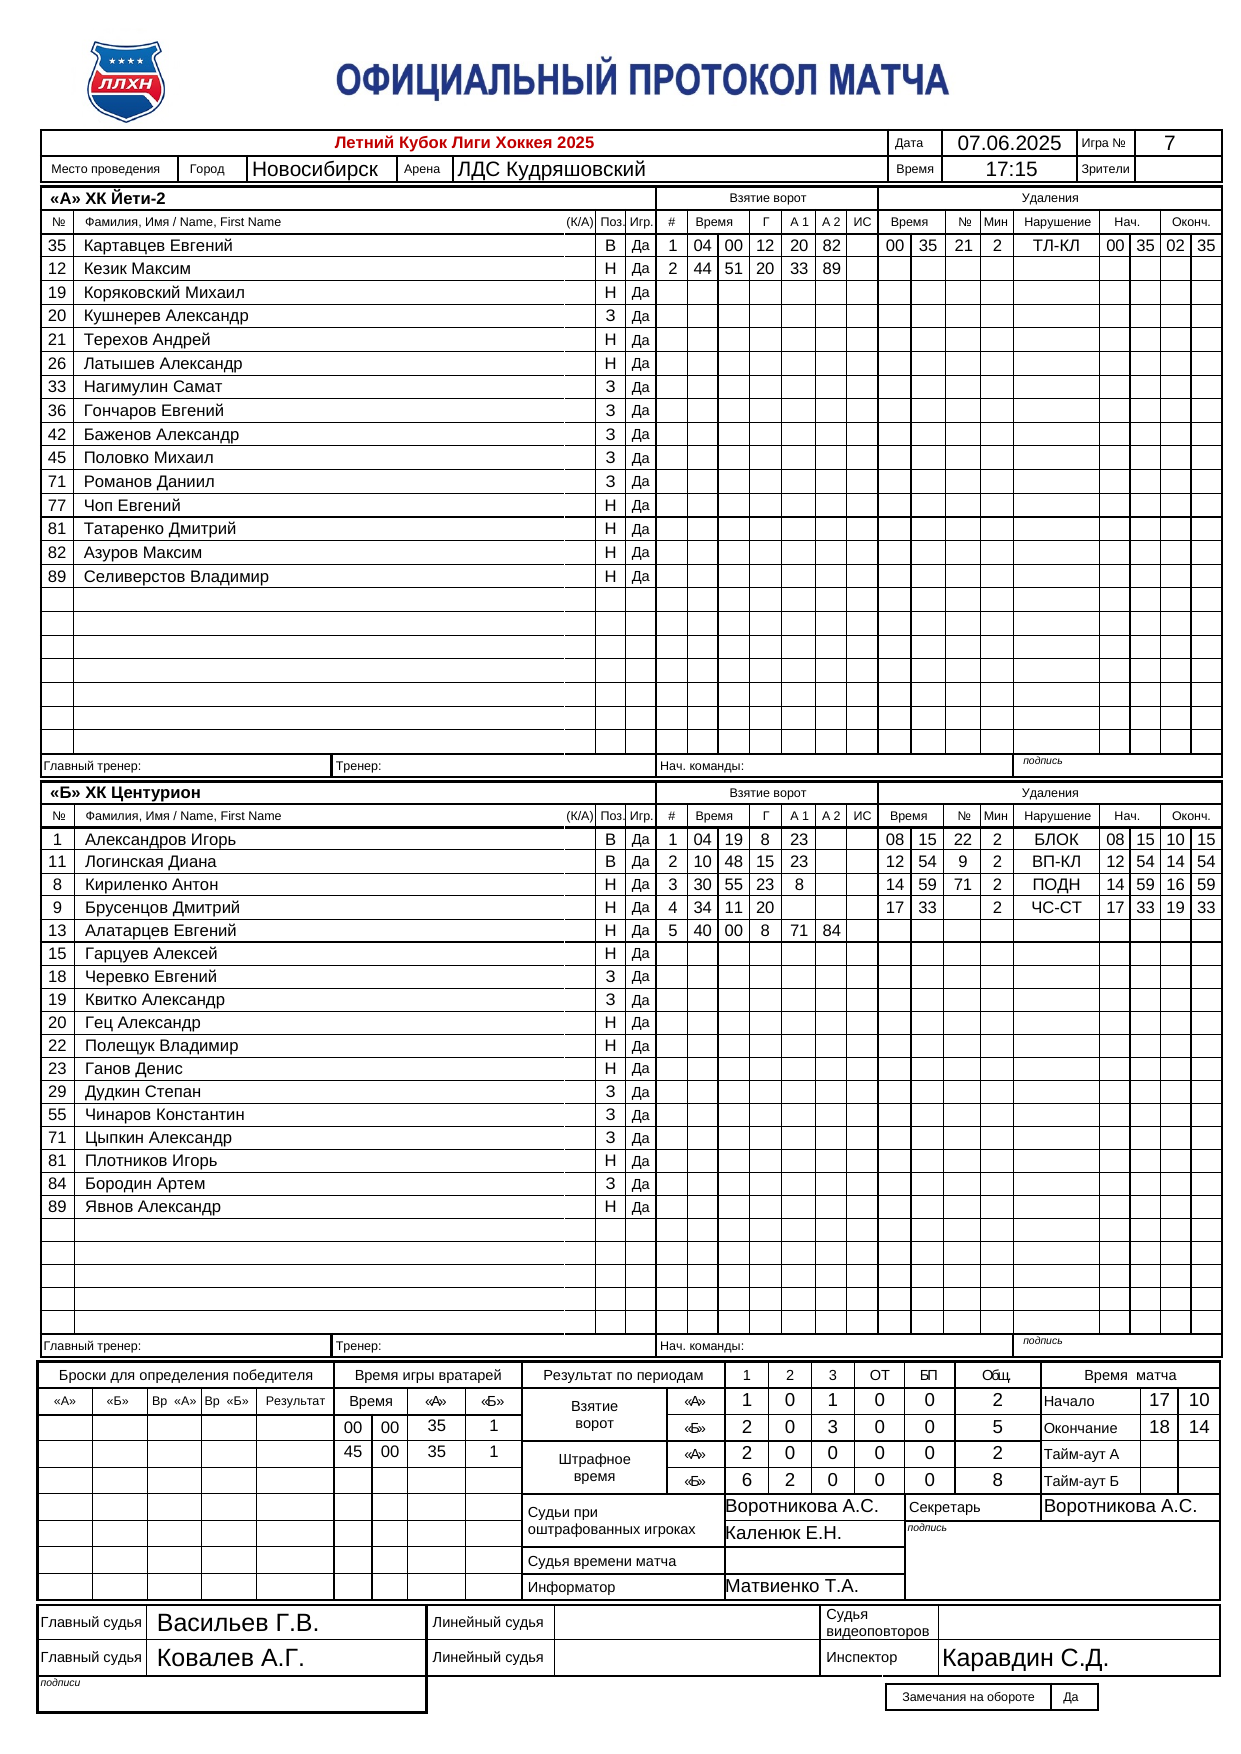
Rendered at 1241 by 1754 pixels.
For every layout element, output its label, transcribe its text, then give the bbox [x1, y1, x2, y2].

table_cell [1131, 1035, 1160, 1057]
table_cell 17 [879, 896, 910, 918]
table_cell Логинская Диана [75, 850, 564, 872]
table_cell [981, 518, 1013, 540]
table_cell [555, 1640, 819, 1675]
table_cell [75, 1242, 564, 1264]
table_cell Александров Игорь [75, 829, 564, 849]
table_cell [1100, 305, 1129, 327]
table_cell [981, 399, 1013, 422]
table_cell [981, 423, 1013, 445]
table_cell [688, 1081, 717, 1103]
table_cell Да [626, 1035, 655, 1057]
table_cell Взятие ворот [523, 1389, 666, 1440]
table_cell 1 [466, 1416, 521, 1440]
table_cell Начало [1042, 1389, 1140, 1413]
table_cell 8 [782, 874, 815, 895]
table_cell [719, 518, 749, 540]
table_cell Время [335, 1389, 407, 1413]
table_cell [1161, 1242, 1190, 1264]
table_cell [879, 446, 910, 469]
table_cell [719, 1288, 749, 1310]
table_cell [847, 328, 877, 351]
table_cell [879, 518, 910, 540]
table_header Удаления [879, 783, 1221, 803]
table_cell [1192, 966, 1221, 987]
table_cell [879, 1196, 910, 1218]
table_cell Нарушение [1014, 211, 1099, 233]
table_cell [782, 305, 815, 327]
table_cell [565, 518, 595, 540]
table_cell [847, 1035, 877, 1057]
table_cell [39, 1521, 92, 1546]
table_cell [1131, 1104, 1160, 1126]
table_cell Чинаров Константин [75, 1104, 564, 1126]
table_cell [596, 1288, 625, 1310]
table_cell [750, 305, 781, 327]
table_cell [657, 328, 687, 351]
table_cell Явнов Александр [75, 1196, 564, 1218]
table_cell 1 [657, 235, 687, 256]
table_cell [981, 1058, 1013, 1079]
table_cell [1192, 1288, 1221, 1310]
table_cell [981, 565, 1013, 587]
table_cell [750, 518, 781, 540]
table_cell Н [596, 1035, 625, 1057]
table_cell Да [626, 305, 655, 327]
table_cell 14 [1100, 874, 1129, 895]
table_cell Нач. команды: [657, 1335, 1012, 1356]
table_cell [42, 636, 73, 658]
table_cell 1 [466, 1441, 521, 1467]
table_cell [1100, 1058, 1129, 1079]
table_cell [912, 565, 945, 587]
table_header Да [1052, 1685, 1097, 1709]
table_cell [335, 1521, 371, 1546]
table_cell [1161, 1173, 1190, 1195]
table_cell [816, 850, 846, 872]
table_cell [1161, 943, 1190, 964]
table_cell [42, 1242, 74, 1264]
table_cell 15 [1131, 829, 1160, 849]
table_cell [944, 1288, 980, 1310]
table_cell [373, 1494, 407, 1520]
table_cell В [596, 850, 625, 872]
table_cell [1192, 683, 1221, 706]
table_cell [912, 943, 943, 964]
table_cell [944, 1242, 980, 1264]
table_cell [626, 636, 655, 658]
table_cell [1100, 1127, 1129, 1149]
table_cell Да [626, 565, 655, 587]
table_cell [74, 683, 564, 706]
table_cell [688, 659, 717, 682]
table_cell [1131, 1127, 1160, 1149]
table_cell [816, 494, 846, 516]
table_cell [782, 518, 815, 540]
table_cell [750, 399, 781, 422]
table_cell [816, 1081, 846, 1103]
table_cell [42, 1288, 74, 1310]
table_cell [946, 376, 980, 398]
table_cell [1131, 281, 1160, 303]
table_cell «Б» [668, 1468, 724, 1493]
table_cell [782, 470, 815, 493]
table_cell Н [596, 943, 625, 964]
table_cell Зрители [1078, 157, 1134, 181]
table_cell [565, 1219, 595, 1241]
table_cell [565, 1242, 595, 1264]
table_cell [93, 1494, 147, 1520]
table_cell [946, 518, 980, 540]
table_cell [946, 565, 980, 587]
table_cell [1141, 1468, 1177, 1493]
table_cell Нач. [1100, 805, 1160, 826]
table_cell 23 [750, 874, 781, 895]
table_cell [93, 1441, 147, 1467]
table_cell [1100, 612, 1129, 634]
table_cell [1161, 376, 1190, 398]
table_cell [1161, 1058, 1190, 1079]
table_cell А 2 [816, 211, 846, 233]
table_cell [42, 612, 73, 634]
table_cell [1014, 446, 1099, 469]
table_cell Да [626, 376, 655, 398]
table_cell [816, 1150, 846, 1172]
table_header Взятие ворот [657, 783, 877, 803]
table_cell Штрафное время [523, 1442, 666, 1493]
table_cell [565, 399, 595, 422]
table_cell 33 [42, 376, 73, 398]
table_cell [879, 257, 910, 280]
table_cell [1192, 730, 1221, 753]
table_cell Картавцев Евгений [74, 235, 564, 256]
table_cell [912, 281, 945, 303]
table_cell [782, 1242, 815, 1264]
table_cell 45 [335, 1441, 371, 1467]
table_cell [879, 1150, 910, 1172]
table_cell Нагимулин Самат [74, 376, 564, 398]
table_cell [816, 423, 846, 445]
table_cell [879, 1127, 910, 1149]
table_header Взятие ворот [657, 188, 877, 209]
table_cell [879, 920, 910, 941]
table_cell [944, 1035, 980, 1057]
table_cell 18 [42, 966, 74, 987]
table_cell 9 [944, 850, 980, 872]
table_cell [202, 1416, 256, 1440]
table_cell [1100, 328, 1129, 351]
table_cell [981, 257, 1013, 280]
table_cell [42, 707, 73, 729]
table_cell [1192, 446, 1221, 469]
table_cell А 2 [816, 805, 846, 826]
table_cell [782, 1311, 815, 1333]
table_cell 2 [657, 850, 687, 872]
table_cell [1192, 1311, 1221, 1333]
table_cell 30 [688, 874, 717, 895]
table_cell Черевко Евгений [75, 966, 564, 987]
table_cell [1014, 920, 1099, 941]
table_cell [1100, 1196, 1129, 1218]
table_cell 2 [981, 896, 1013, 918]
table_cell [657, 588, 687, 611]
table_cell [847, 829, 877, 849]
table_cell [39, 1547, 92, 1573]
table_cell Вр «Б» [202, 1389, 256, 1413]
table_cell [1100, 1035, 1129, 1057]
table_cell [981, 446, 1013, 469]
table_cell [946, 281, 980, 303]
table_cell 33 [912, 896, 943, 918]
table_cell [202, 1521, 256, 1546]
table_cell [944, 1081, 980, 1103]
table_cell Оконч. [1161, 805, 1221, 826]
table_cell [688, 707, 717, 729]
table_cell [879, 328, 910, 351]
table_cell Кезик Максим [74, 257, 564, 280]
table_cell [719, 1127, 749, 1149]
table_cell [1131, 730, 1160, 753]
table_cell [74, 636, 564, 658]
table_cell 00 [1100, 235, 1129, 256]
table_cell [719, 352, 749, 374]
table_cell 0 [905, 1415, 954, 1440]
table_cell 1 [726, 1389, 768, 1413]
table_cell Бородин Артем [75, 1173, 564, 1195]
table_cell [719, 494, 749, 516]
table_cell 00 [719, 920, 749, 941]
table_cell [1192, 376, 1221, 398]
table_cell [202, 1494, 256, 1520]
table_cell [879, 1081, 910, 1103]
table_cell Да [626, 1150, 655, 1172]
table_cell [1161, 659, 1190, 682]
table_cell [782, 376, 815, 398]
table_cell Н [596, 541, 625, 564]
table_cell [816, 328, 846, 351]
table_cell Линейный судья [428, 1606, 554, 1639]
table_cell [657, 966, 687, 987]
table_cell [750, 1081, 781, 1103]
table_cell ПОДН [1014, 874, 1099, 895]
table_cell [847, 1127, 877, 1149]
table_cell [657, 659, 687, 682]
table_cell [42, 683, 73, 706]
table_cell [565, 989, 595, 1011]
table_cell [847, 636, 877, 658]
table_cell [1131, 612, 1160, 634]
table_cell «А» [668, 1389, 724, 1413]
table_cell [847, 659, 877, 682]
table_cell 5 [657, 920, 687, 941]
table_cell 0 [769, 1442, 811, 1467]
table_cell Да [626, 1127, 655, 1149]
table_cell [1131, 1288, 1160, 1310]
table_cell [1131, 1150, 1160, 1172]
table_cell 1 [657, 829, 687, 849]
table_cell [626, 683, 655, 706]
table_cell [981, 494, 1013, 516]
table_cell [750, 943, 781, 964]
table_cell [42, 659, 73, 682]
table_cell [719, 1196, 749, 1218]
table_cell [1161, 1150, 1190, 1172]
table_cell «А» [39, 1389, 92, 1413]
table_cell [1100, 446, 1129, 469]
table_cell Да [626, 1104, 655, 1126]
table_cell Да [626, 494, 655, 516]
table_cell 22 [944, 829, 980, 849]
table_cell [782, 328, 815, 351]
table_cell З [596, 376, 625, 398]
table_cell «Б » [466, 1389, 521, 1413]
table_cell [816, 966, 846, 987]
table_cell [1014, 470, 1099, 493]
table_cell [1161, 1288, 1190, 1310]
table_cell [688, 423, 717, 445]
table_cell [782, 1081, 815, 1103]
table_cell [750, 1035, 781, 1057]
table_cell [816, 1058, 846, 1079]
table_cell [657, 1219, 687, 1241]
table_cell [1161, 1219, 1190, 1241]
table_cell [879, 1311, 910, 1333]
table_cell [750, 1311, 781, 1333]
table_cell [981, 1035, 1013, 1057]
table_cell [782, 612, 815, 634]
table_cell ИС [847, 211, 877, 233]
table_cell [879, 423, 910, 445]
table_cell [1131, 257, 1160, 280]
table_cell [1131, 989, 1160, 1011]
table_cell [719, 1150, 749, 1172]
table_cell [1100, 636, 1129, 658]
table_cell [1192, 659, 1221, 682]
table_cell [912, 1058, 943, 1079]
table_cell Нарушение [1014, 805, 1099, 826]
table_cell [1161, 1104, 1190, 1126]
table_cell Линейный судья [428, 1640, 554, 1675]
table_cell [1100, 352, 1129, 374]
table_cell [657, 399, 687, 422]
table_cell [565, 1150, 595, 1172]
table_cell Н [596, 518, 625, 540]
table_cell 15 [912, 829, 943, 849]
table_cell [657, 1311, 687, 1333]
table_cell [257, 1494, 333, 1520]
table_cell [1100, 1012, 1129, 1033]
table_cell 81 [42, 518, 73, 540]
table_cell [912, 612, 945, 634]
table_cell Н [596, 328, 625, 351]
table_cell [782, 1035, 815, 1057]
table_cell Н [596, 494, 625, 516]
table_cell Каленюк Е.Н. [726, 1521, 904, 1546]
table_cell [565, 376, 595, 398]
table_cell Да [626, 1196, 655, 1218]
table_cell [750, 1265, 781, 1287]
table_cell Н [596, 1058, 625, 1079]
table_cell [750, 659, 781, 682]
table_cell [981, 541, 1013, 564]
table_cell Селиверстов Владимир [74, 565, 564, 587]
table_header 3 [812, 1363, 854, 1387]
table_cell [657, 1288, 687, 1310]
table_cell [1131, 494, 1160, 516]
table_cell Кушнерев Александр [74, 305, 564, 327]
table_cell [1192, 1127, 1221, 1149]
table_cell [1100, 730, 1129, 753]
table_cell [1192, 305, 1221, 327]
table_cell [1161, 1081, 1190, 1103]
table_cell А 1 [782, 805, 815, 826]
table_cell 2 [956, 1442, 1040, 1467]
table_cell [782, 565, 815, 587]
table_cell [879, 376, 910, 398]
table_cell [1100, 989, 1129, 1011]
table_cell [1014, 1012, 1099, 1033]
table_cell [1192, 1219, 1221, 1241]
table_cell [1131, 376, 1160, 398]
table_cell Оконч. [1161, 211, 1221, 233]
table_cell [981, 730, 1013, 753]
table_cell [946, 636, 980, 658]
table_cell [657, 494, 687, 516]
table_cell Воротникова А.С. [1042, 1495, 1219, 1520]
table_cell [1014, 943, 1099, 964]
table_cell З [596, 423, 625, 445]
table_cell [42, 1265, 74, 1287]
table_cell 1 [42, 829, 74, 849]
table_cell Терехов Андрей [74, 328, 564, 351]
table_cell № [946, 211, 980, 233]
table_cell 0 [812, 1442, 854, 1467]
table_cell [1100, 1150, 1129, 1172]
table_cell [847, 1219, 877, 1241]
table_cell [1161, 1035, 1190, 1057]
table_cell Гарцуев Алексей [75, 943, 564, 964]
table_cell Судья видеоповторов [821, 1606, 938, 1639]
table_cell [688, 588, 717, 611]
table_cell [879, 352, 910, 374]
table_cell [1014, 1311, 1099, 1333]
table_cell [847, 305, 877, 327]
table_cell [1100, 588, 1129, 611]
table_cell [1161, 612, 1190, 634]
table_header Удаления [879, 188, 1221, 209]
table_cell 84 [816, 920, 846, 941]
table_cell [688, 1127, 717, 1149]
table_cell Да [626, 328, 655, 351]
table_cell # [657, 805, 687, 826]
table_cell [565, 829, 595, 849]
table_cell Цыпкин Александр [75, 1127, 564, 1149]
table_cell [1161, 423, 1190, 445]
table_cell 8 [750, 829, 781, 849]
table_cell [93, 1547, 147, 1573]
table_cell [148, 1416, 201, 1440]
table_cell [847, 235, 877, 256]
table_cell [688, 1104, 717, 1126]
table_cell [1014, 518, 1099, 540]
table_cell 71 [42, 1127, 74, 1149]
table_cell [1192, 1150, 1221, 1172]
table_cell Время [688, 211, 749, 233]
table_cell 20 [750, 896, 781, 918]
table_cell Время [879, 211, 945, 233]
table_header Игра № [1078, 131, 1134, 155]
table_cell [1014, 494, 1099, 516]
table_cell [428, 1677, 882, 1711]
table_cell Н [596, 281, 625, 303]
table_cell Поз. [596, 211, 625, 233]
table_cell З [596, 1081, 625, 1103]
table_cell [719, 281, 749, 303]
table_cell [944, 966, 980, 987]
table_cell [1161, 683, 1190, 706]
table_cell [912, 1012, 943, 1033]
table_cell [719, 612, 749, 634]
table_cell З [596, 446, 625, 469]
table_cell [565, 1081, 595, 1103]
table_cell [944, 1173, 980, 1195]
table_cell Да [626, 518, 655, 540]
table_cell [750, 1288, 781, 1310]
table_cell [944, 896, 980, 918]
table_cell [565, 352, 595, 374]
table_cell Да [626, 257, 655, 280]
table_cell [74, 730, 564, 753]
table_cell [912, 470, 945, 493]
table_cell [782, 1150, 815, 1172]
table_cell 9 [42, 896, 74, 918]
table_cell Васильев Г.В. [147, 1606, 425, 1639]
table_cell 12 [750, 235, 781, 256]
table_cell [657, 565, 687, 587]
table_cell 2 [981, 235, 1013, 256]
table_cell подпись [1014, 1335, 1221, 1356]
table_cell Главный судья [39, 1606, 146, 1639]
table_cell [782, 1104, 815, 1126]
table_cell [719, 1219, 749, 1241]
table_cell [912, 1196, 943, 1218]
table_cell [847, 1242, 877, 1264]
table_cell [912, 920, 943, 941]
table_cell [565, 730, 595, 753]
table_cell [688, 612, 717, 634]
table_header Летний Кубок Лиги Хоккея 2025 [42, 131, 887, 155]
table_cell [257, 1574, 333, 1599]
table_cell [981, 659, 1013, 682]
table_cell [1014, 1035, 1099, 1057]
table_cell Н [596, 920, 625, 941]
table_cell 21 [946, 235, 980, 256]
table_header Время матча [1042, 1363, 1219, 1387]
table_cell [816, 896, 846, 918]
table_cell 2 [981, 874, 1013, 895]
table_cell [93, 1468, 147, 1493]
table_cell [1131, 588, 1160, 611]
table_cell [719, 470, 749, 493]
table_cell 2 [769, 1468, 811, 1493]
table_cell 10 [1179, 1389, 1219, 1413]
table_cell [596, 1242, 625, 1264]
table_cell [879, 1288, 910, 1310]
table_cell [981, 1081, 1013, 1103]
table_cell Плотников Игорь [75, 1150, 564, 1172]
table_cell 2 [657, 257, 687, 280]
table_cell [657, 1035, 687, 1057]
table_cell [657, 943, 687, 964]
table_cell 22 [42, 1035, 74, 1057]
table_cell 23 [782, 829, 815, 849]
table_cell [688, 1150, 717, 1172]
table_cell [688, 943, 717, 964]
table_cell [565, 1288, 595, 1310]
table_cell [1192, 1265, 1221, 1287]
table_cell 04 [688, 235, 717, 256]
table_cell [657, 1058, 687, 1079]
table_cell Да [626, 399, 655, 422]
table_cell [1192, 352, 1221, 374]
table_cell [847, 588, 877, 611]
table_cell 2 [726, 1442, 768, 1467]
table_cell Да [626, 423, 655, 445]
table_cell [816, 1265, 846, 1287]
table_cell [1131, 659, 1160, 682]
table_cell [1014, 376, 1099, 398]
table_cell [879, 565, 910, 587]
table_cell [1192, 1104, 1221, 1126]
table_cell [912, 352, 945, 374]
table_cell 35 [912, 235, 945, 256]
table_cell [1161, 730, 1190, 753]
table_cell Игр. [626, 211, 655, 233]
table_cell [408, 1521, 465, 1546]
table_cell [657, 1265, 687, 1287]
table_cell [879, 494, 910, 516]
table_cell [946, 352, 980, 374]
table_cell [1100, 707, 1129, 729]
table_cell Секретарь [906, 1495, 1040, 1520]
table_cell 0 [769, 1389, 811, 1413]
table_cell [148, 1521, 201, 1546]
table_cell [657, 352, 687, 374]
table_cell [847, 565, 877, 587]
table_cell [74, 612, 564, 634]
table_cell [688, 328, 717, 351]
table_cell Город [179, 157, 246, 181]
table_cell З [596, 305, 625, 327]
table_cell [912, 446, 945, 469]
table_cell «А» [408, 1389, 465, 1413]
table_cell [782, 446, 815, 469]
table_cell [946, 730, 980, 753]
table_cell [879, 659, 910, 682]
table_cell Арена [398, 157, 452, 181]
table_cell [847, 541, 877, 564]
table_cell [847, 518, 877, 540]
table_cell [373, 1574, 407, 1599]
table_cell Да [626, 896, 655, 918]
table_cell [946, 257, 980, 280]
table_cell [565, 707, 595, 729]
table_cell [257, 1468, 333, 1493]
table_cell [657, 1196, 687, 1218]
table_cell 2 [726, 1415, 768, 1440]
table_cell [750, 612, 781, 634]
table_cell [688, 281, 717, 303]
table_cell [565, 896, 595, 918]
table_cell Н [596, 1150, 625, 1172]
table_cell З [596, 1173, 625, 1195]
table_cell «Б» [668, 1415, 724, 1440]
table_cell [39, 1574, 92, 1599]
table_cell [879, 707, 910, 729]
table_cell [847, 612, 877, 634]
table_cell 35 [42, 235, 73, 256]
table_cell [879, 470, 910, 493]
table_cell [657, 1104, 687, 1126]
table_cell [816, 305, 846, 327]
table_cell [944, 1127, 980, 1149]
table_cell 23 [42, 1058, 74, 1079]
table_cell 18 [1141, 1415, 1177, 1440]
table_cell 45 [42, 446, 73, 469]
table_cell Да [626, 829, 655, 849]
table_cell 0 [812, 1468, 854, 1493]
table_cell [1014, 281, 1099, 303]
table_cell 71 [42, 470, 73, 493]
table_cell [912, 1127, 943, 1149]
table_cell [981, 328, 1013, 351]
table_cell 20 [42, 1012, 74, 1033]
table_cell 8 [42, 874, 74, 895]
table_cell [565, 423, 595, 445]
table_cell Половко Михаил [74, 446, 564, 469]
table_cell [912, 707, 945, 729]
table_cell [719, 1173, 749, 1195]
table_cell [912, 1219, 943, 1241]
table_cell [1014, 1104, 1099, 1126]
table_cell 33 [782, 257, 815, 280]
table_cell Гец Александр [75, 1012, 564, 1033]
table_cell [626, 1311, 655, 1333]
table_cell 35 [1131, 235, 1160, 256]
table_cell [373, 1468, 407, 1493]
table_cell [1100, 966, 1129, 987]
table_cell [688, 1242, 717, 1264]
table_cell 0 [855, 1415, 904, 1440]
table_cell 00 [373, 1441, 407, 1467]
table_cell [750, 730, 781, 753]
table_cell 20 [750, 257, 781, 280]
table_cell 23 [782, 850, 815, 872]
table_cell 34 [688, 896, 717, 918]
table_cell 8 [956, 1468, 1040, 1493]
table_cell Кириленко Антон [75, 874, 564, 895]
table_cell [202, 1441, 256, 1467]
table_cell [1014, 612, 1099, 634]
table_cell [816, 1311, 846, 1333]
table_cell 84 [42, 1173, 74, 1195]
table_cell Мин [981, 805, 1013, 826]
table_cell [1161, 352, 1190, 374]
table_cell [981, 281, 1013, 303]
table_cell Г [750, 805, 781, 826]
table_cell 19 [1161, 896, 1190, 918]
table_cell [782, 1265, 815, 1287]
table_cell Н [596, 352, 625, 374]
table_cell [816, 446, 846, 469]
table_cell (К/А) [565, 211, 595, 233]
table_cell ИС [847, 805, 877, 826]
table_cell [1014, 683, 1099, 706]
table_cell [879, 1242, 910, 1264]
table_cell 0 [905, 1389, 954, 1413]
table_cell [719, 399, 749, 422]
table_cell [750, 281, 781, 303]
table_cell [688, 683, 717, 706]
table_cell 44 [688, 257, 717, 280]
table_cell [42, 730, 73, 753]
table_cell [782, 1127, 815, 1149]
table_cell [816, 636, 846, 658]
table_cell [981, 1311, 1013, 1333]
table_cell [74, 707, 564, 729]
table_cell [912, 518, 945, 540]
table_cell [912, 1242, 943, 1264]
table_cell 17 [1100, 896, 1129, 918]
table_cell Да [626, 1081, 655, 1103]
table_cell [688, 1288, 717, 1310]
table_cell [719, 423, 749, 445]
table_cell [1131, 1196, 1160, 1218]
table_cell З [596, 399, 625, 422]
table_cell [912, 730, 945, 753]
table_cell [816, 1035, 846, 1057]
table_cell 71 [782, 920, 815, 941]
table_cell [944, 1150, 980, 1172]
table_cell 59 [1192, 874, 1221, 895]
table_cell Н [596, 1012, 625, 1033]
table_cell З [596, 1104, 625, 1126]
table_cell [1161, 1196, 1190, 1218]
table_cell [657, 446, 687, 469]
table_cell 10 [688, 850, 717, 872]
table_cell 00 [719, 235, 749, 256]
table_cell [202, 1468, 256, 1493]
table_cell [816, 1288, 846, 1310]
table_cell [1100, 659, 1129, 682]
table_cell [1100, 518, 1129, 540]
table_cell [1100, 541, 1129, 564]
table_cell Главный тренер: [42, 1335, 330, 1356]
table_cell [1192, 1058, 1221, 1079]
table_cell [750, 423, 781, 445]
table_cell 81 [42, 1150, 74, 1172]
table_cell [1014, 1058, 1099, 1079]
table_cell [1192, 1012, 1221, 1033]
table_cell 14 [1161, 850, 1190, 872]
table_cell [1161, 328, 1190, 351]
table_cell [565, 305, 595, 327]
table_cell [816, 281, 846, 303]
table_cell [816, 612, 846, 634]
table_cell [719, 328, 749, 351]
table_cell [816, 683, 846, 706]
table_cell [879, 1035, 910, 1057]
table_cell [1014, 1288, 1099, 1310]
table_cell [1161, 588, 1190, 611]
table_cell [847, 1150, 877, 1172]
table_cell [912, 659, 945, 682]
table_cell Новосибирск [248, 157, 396, 181]
table_cell Да [626, 850, 655, 872]
table_cell [847, 730, 877, 753]
table_cell З [596, 989, 625, 1011]
table_cell [847, 1012, 877, 1033]
table_cell [565, 281, 595, 303]
table_cell Дудкин Степан [75, 1081, 564, 1103]
table_cell [1100, 257, 1129, 280]
table_cell [1161, 518, 1190, 540]
table_cell [1131, 352, 1160, 374]
table_cell [719, 376, 749, 398]
table_cell [750, 588, 781, 611]
table_cell Главный тренер: [42, 755, 330, 776]
table_cell [626, 1288, 655, 1310]
table_cell [782, 1012, 815, 1033]
table_cell Да [626, 541, 655, 564]
table_cell [750, 1219, 781, 1241]
table_cell 29 [42, 1081, 74, 1103]
table_cell [565, 850, 595, 872]
table_cell 19 [42, 989, 74, 1011]
table_cell [816, 659, 846, 682]
table_cell [657, 707, 687, 729]
table_cell [981, 1012, 1013, 1033]
table_cell [981, 943, 1013, 964]
table_cell 0 [855, 1468, 904, 1493]
table_cell [912, 305, 945, 327]
table_cell Да [626, 235, 655, 256]
table_cell [565, 494, 595, 516]
table_cell [1161, 305, 1190, 327]
table_cell [981, 1242, 1013, 1264]
table_cell [719, 1104, 749, 1126]
table_cell [688, 305, 717, 327]
table_cell [912, 376, 945, 398]
table_cell [981, 707, 1013, 729]
table_cell [565, 1265, 595, 1287]
table_cell [626, 1242, 655, 1264]
table_cell 89 [42, 1196, 74, 1218]
table_cell [596, 707, 625, 729]
table_cell 02 [1161, 235, 1190, 256]
table_cell [466, 1547, 521, 1573]
table_cell 89 [42, 565, 73, 587]
table_cell Воротникова А.С. [726, 1495, 904, 1520]
table_cell 16 [1161, 874, 1190, 895]
table_cell [1100, 1081, 1129, 1103]
table_cell [688, 1196, 717, 1218]
table_cell [879, 1265, 910, 1287]
table_cell [657, 1173, 687, 1195]
table_cell [847, 966, 877, 987]
table_cell [847, 1058, 877, 1079]
table_cell [42, 1311, 74, 1333]
table_cell [1136, 157, 1221, 181]
table_cell [847, 850, 877, 872]
table_cell [782, 541, 815, 564]
table_cell Результат [257, 1389, 333, 1413]
table_cell 19 [42, 281, 73, 303]
table_cell [688, 518, 717, 540]
table_cell [565, 446, 595, 469]
table_cell [879, 399, 910, 422]
table_cell 15 [750, 850, 781, 872]
table_cell [202, 1574, 256, 1599]
table_cell [657, 730, 687, 753]
table_cell [912, 683, 945, 706]
table_header 2 [769, 1363, 811, 1387]
table_cell [847, 896, 877, 918]
table_cell [1014, 989, 1099, 1011]
table_cell [39, 1441, 92, 1467]
table_cell [1014, 1196, 1099, 1218]
table_cell [847, 1311, 877, 1333]
table_cell 0 [855, 1389, 904, 1413]
table_cell [782, 683, 815, 706]
table_cell [657, 470, 687, 493]
table_cell [1131, 943, 1160, 964]
table_cell 35 [1192, 235, 1221, 256]
table_cell Место проведения [42, 157, 177, 181]
table_cell [1161, 1311, 1190, 1333]
table_cell [750, 1104, 781, 1126]
table_cell Г [750, 211, 781, 233]
table_cell [565, 1104, 595, 1126]
table_cell [657, 541, 687, 564]
table_cell [883, 1677, 1220, 1681]
table_cell [565, 1012, 595, 1033]
table_header 07.06.2025 [943, 131, 1076, 155]
table_cell [688, 470, 717, 493]
table_cell [1014, 588, 1099, 611]
table_cell [565, 328, 595, 351]
table_cell 33 [1131, 896, 1160, 918]
table_cell [719, 636, 749, 658]
table_cell [335, 1547, 371, 1573]
table_cell [719, 1058, 749, 1079]
table_cell [719, 989, 749, 1011]
table_cell [688, 1012, 717, 1033]
table_cell [565, 1035, 595, 1057]
table_cell Тренер: [333, 1335, 655, 1356]
table_cell Да [626, 989, 655, 1011]
table_cell [750, 446, 781, 469]
table_cell [657, 612, 687, 634]
table_cell [466, 1521, 521, 1546]
table_cell [596, 683, 625, 706]
table_cell 54 [912, 850, 943, 872]
table_cell [408, 1468, 465, 1493]
table_cell [981, 470, 1013, 493]
table_cell Вр «А» [148, 1389, 201, 1413]
table_cell [847, 281, 877, 303]
table_cell [719, 1242, 749, 1264]
table_cell [782, 1196, 815, 1218]
table_cell [782, 966, 815, 987]
table_cell [1161, 707, 1190, 729]
table_cell [981, 1104, 1013, 1126]
table_cell [944, 1058, 980, 1079]
table_cell [946, 659, 980, 682]
table_cell [1014, 966, 1099, 987]
table_cell [981, 1127, 1013, 1149]
table_cell [1161, 989, 1190, 1011]
table_cell 15 [1192, 829, 1221, 849]
table_cell [565, 1058, 595, 1079]
table_cell [1100, 1311, 1129, 1333]
table_cell 12 [879, 850, 910, 872]
table_cell [847, 423, 877, 445]
table_cell [1100, 1265, 1129, 1287]
table_cell [688, 494, 717, 516]
table_cell Инспектор [821, 1640, 938, 1675]
table_cell [1161, 1012, 1190, 1033]
table_cell [946, 707, 980, 729]
table_cell [816, 399, 846, 422]
table_cell [1161, 920, 1190, 941]
table_cell [1131, 305, 1160, 327]
table_cell [1014, 1081, 1099, 1103]
table_cell [1192, 1173, 1221, 1195]
table_cell № [42, 805, 74, 826]
table_cell [1014, 730, 1099, 753]
table_cell № [42, 211, 73, 233]
table_cell 14 [1179, 1415, 1219, 1440]
table_cell 54 [1192, 850, 1221, 872]
table_cell [1192, 920, 1221, 941]
table_cell [782, 281, 815, 303]
table_cell Гончаров Евгений [74, 399, 564, 422]
table_cell Ковалев А.Г. [147, 1640, 425, 1675]
table_cell подписи [39, 1677, 425, 1711]
table_cell [847, 376, 877, 398]
table_cell [847, 683, 877, 706]
table_cell [782, 588, 815, 611]
table_cell [946, 588, 980, 611]
table_cell [1014, 1242, 1099, 1264]
table_cell [816, 565, 846, 587]
table_cell [946, 541, 980, 564]
table_cell [1100, 1173, 1129, 1195]
table_cell [719, 446, 749, 469]
table_cell [1014, 659, 1099, 682]
table_cell (К/А) [565, 805, 595, 826]
table_header Время игры вратарей [335, 1363, 521, 1387]
table_cell [981, 683, 1013, 706]
table_cell Поз. [596, 805, 625, 826]
table_cell [816, 1219, 846, 1241]
table_cell [565, 612, 595, 634]
table_cell Татаренко Дмитрий [74, 518, 564, 540]
table_cell [879, 989, 910, 1011]
table_cell [879, 636, 910, 658]
table_cell [1100, 683, 1129, 706]
table_cell 3 [657, 874, 687, 895]
table_cell [719, 541, 749, 564]
table_cell [1131, 1058, 1160, 1079]
table_cell Азуров Максим [74, 541, 564, 564]
table_header Броски для определения победителя [39, 1363, 333, 1387]
table_cell [1014, 565, 1099, 587]
picture [5, 28, 1179, 129]
table_cell Нач. команды: [657, 755, 1012, 776]
table_cell [1014, 707, 1099, 729]
table_cell [1192, 257, 1221, 280]
table_cell [912, 494, 945, 516]
table_cell [1192, 707, 1221, 729]
table_cell 00 [335, 1416, 371, 1440]
table_cell [939, 1606, 1219, 1639]
table_cell [688, 1173, 717, 1195]
table_cell 13 [42, 920, 74, 941]
table_cell [912, 1311, 943, 1333]
table_cell [816, 829, 846, 849]
table_cell [565, 257, 595, 280]
table_cell [816, 1242, 846, 1264]
table_cell [1131, 1173, 1160, 1195]
table_cell [719, 305, 749, 327]
table_cell ВП-КЛ [1014, 850, 1099, 872]
table_cell Каравдин С.Д. [939, 1640, 1219, 1675]
table_cell [726, 1548, 904, 1573]
table_cell Игр. [626, 805, 655, 826]
table_cell [816, 541, 846, 564]
table_cell [688, 565, 717, 587]
table_cell ТЛ-КЛ [1014, 235, 1099, 256]
table_cell Н [596, 257, 625, 280]
table_cell 00 [373, 1416, 407, 1440]
table_cell [912, 966, 943, 987]
table_cell [750, 1173, 781, 1195]
table_cell [879, 541, 910, 564]
table_cell [1192, 989, 1221, 1011]
table_cell [1131, 541, 1160, 564]
table_cell [1131, 636, 1160, 658]
table_cell [596, 1311, 625, 1333]
table_cell [42, 588, 73, 611]
table_cell [750, 328, 781, 351]
table_cell [912, 636, 945, 658]
table_cell [565, 636, 595, 658]
table_cell [750, 707, 781, 729]
table_cell [879, 683, 910, 706]
table_cell Н [596, 896, 625, 918]
table_cell 08 [879, 829, 910, 849]
table_cell [782, 1219, 815, 1241]
table_cell [782, 1288, 815, 1310]
table_cell [816, 943, 846, 964]
table_cell [912, 423, 945, 445]
table_cell [847, 399, 877, 422]
table_cell 0 [905, 1468, 954, 1493]
table_cell [1192, 565, 1221, 587]
table_cell [847, 470, 877, 493]
table_cell [555, 1606, 819, 1639]
table_cell [879, 305, 910, 327]
table_cell Коряковский Михаил [74, 281, 564, 303]
table_cell [944, 1219, 980, 1241]
table_cell [657, 636, 687, 658]
table_cell Тренер: [333, 755, 655, 776]
table_cell Алатарцев Евгений [75, 920, 564, 941]
table_cell [981, 588, 1013, 611]
table_cell [657, 1150, 687, 1172]
table_cell 82 [42, 541, 73, 564]
table_cell [719, 659, 749, 682]
table_cell [626, 1219, 655, 1241]
table_cell [39, 1494, 92, 1520]
table_cell [946, 683, 980, 706]
table_cell [879, 1012, 910, 1033]
table_cell [626, 707, 655, 729]
table_cell [912, 399, 945, 422]
table_cell [1192, 636, 1221, 658]
table_cell 26 [42, 352, 73, 374]
table_cell 17 [1141, 1389, 1177, 1413]
table_cell 6 [726, 1468, 768, 1493]
table_cell [946, 399, 980, 422]
table_cell [946, 423, 980, 445]
table_cell [816, 1104, 846, 1126]
table_cell [944, 989, 980, 1011]
table_cell [657, 305, 687, 327]
table_cell [1014, 1150, 1099, 1172]
table_cell [1100, 1288, 1129, 1310]
table_cell [596, 588, 625, 611]
table_cell [750, 494, 781, 516]
table_cell [74, 588, 564, 611]
table_cell Ганов Денис [75, 1058, 564, 1079]
table_cell [1100, 399, 1129, 422]
table_cell [847, 1104, 877, 1126]
table_cell [1131, 920, 1160, 941]
table_cell [626, 1265, 655, 1287]
table_cell [1131, 707, 1160, 729]
table_cell [1192, 541, 1221, 564]
table_cell [719, 1311, 749, 1333]
table_cell [750, 470, 781, 493]
table_header 1 [726, 1363, 768, 1387]
table_header ОТ [855, 1363, 904, 1387]
table_cell 00 [879, 235, 910, 256]
table_cell [750, 989, 781, 1011]
table_cell [981, 966, 1013, 987]
table_cell [688, 376, 717, 398]
table_cell 54 [1131, 850, 1160, 872]
table_cell [782, 989, 815, 1011]
table_cell 20 [42, 305, 73, 327]
table_cell [750, 1058, 781, 1079]
table_cell [1131, 1265, 1160, 1287]
table_cell [816, 1196, 846, 1218]
table_cell [1192, 588, 1221, 611]
table_cell [657, 423, 687, 445]
table_cell [1192, 518, 1221, 540]
table_cell 89 [816, 257, 846, 280]
table_cell [750, 565, 781, 587]
table_cell [879, 1104, 910, 1126]
table_cell Да [626, 1173, 655, 1195]
table_header Дата [889, 131, 941, 155]
table_cell Да [626, 1058, 655, 1079]
table_cell [750, 1012, 781, 1033]
table_cell 12 [42, 257, 73, 280]
table_cell [688, 1265, 717, 1287]
table_cell [657, 281, 687, 303]
table_cell Брусенцов Дмитрий [75, 896, 564, 918]
table_cell 21 [42, 328, 73, 351]
table_cell [782, 659, 815, 682]
table_cell 33 [1192, 896, 1221, 918]
table_cell [847, 874, 877, 895]
table_cell [944, 1265, 980, 1287]
table_cell [719, 943, 749, 964]
table_cell «Б» [93, 1389, 147, 1413]
table_cell 55 [719, 874, 749, 895]
table_cell Н [596, 874, 625, 895]
table_cell [1014, 257, 1099, 280]
table_cell [1131, 683, 1160, 706]
table_cell [912, 541, 945, 564]
table_cell 0 [905, 1442, 954, 1467]
table_cell [74, 659, 564, 682]
table_cell [373, 1521, 407, 1546]
table_cell [912, 1150, 943, 1172]
table_cell [981, 352, 1013, 374]
table_cell [408, 1547, 465, 1573]
table_cell В [596, 235, 625, 256]
table_cell [688, 1311, 717, 1333]
table_cell [719, 707, 749, 729]
table_cell [1014, 1173, 1099, 1195]
table_cell 08 [1100, 829, 1129, 849]
table_cell [879, 281, 910, 303]
table_cell [782, 1058, 815, 1079]
table_cell 59 [1131, 874, 1160, 895]
table_cell 2 [981, 850, 1013, 872]
table_cell 12 [1100, 850, 1129, 872]
table_cell [816, 989, 846, 1011]
table_cell [750, 1150, 781, 1172]
table_cell [148, 1547, 201, 1573]
table_cell 3 [812, 1415, 854, 1440]
table_cell [1192, 494, 1221, 516]
table_cell ЛДС Кудряшовский [454, 157, 887, 181]
table_cell [946, 470, 980, 493]
table_cell 5 [956, 1415, 1040, 1440]
table_cell [719, 730, 749, 753]
table_cell [981, 1196, 1013, 1218]
table_cell [847, 1081, 877, 1103]
table_cell 8 [750, 920, 781, 941]
table_cell [847, 707, 877, 729]
table_cell Фамилия, Имя / Name, First Name [75, 805, 565, 826]
table_cell [847, 494, 877, 516]
table_cell [565, 966, 595, 987]
table_cell [626, 730, 655, 753]
table_cell [1131, 423, 1160, 445]
table_cell [1100, 1242, 1129, 1264]
table_cell [1014, 1265, 1099, 1287]
table_cell [750, 541, 781, 564]
table_cell [981, 1173, 1013, 1195]
table_cell Чоп Евгений [74, 494, 564, 516]
table_cell [373, 1547, 407, 1573]
table_cell В [596, 829, 625, 849]
table_cell Нач. [1100, 211, 1160, 233]
table_cell Да [626, 446, 655, 469]
table_cell [1192, 328, 1221, 351]
table_cell [816, 730, 846, 753]
table_header Общ. [956, 1363, 1040, 1387]
table_cell Время [879, 805, 943, 826]
table_cell [719, 1012, 749, 1033]
table_cell [719, 1081, 749, 1103]
table_cell [93, 1574, 147, 1599]
table_cell Главный судья [39, 1640, 146, 1675]
table_cell Да [626, 1012, 655, 1033]
table_header «А» ХК Йети-2 [42, 188, 655, 209]
table_cell [626, 588, 655, 611]
table_cell [688, 730, 717, 753]
table_cell [688, 966, 717, 987]
table_cell [596, 730, 625, 753]
table_cell Да [626, 943, 655, 964]
table_cell [912, 1288, 943, 1310]
table_cell [981, 1150, 1013, 1172]
table_cell [688, 541, 717, 564]
table_cell [1161, 636, 1190, 658]
table_cell [657, 1127, 687, 1149]
table_cell [1179, 1441, 1219, 1467]
table_cell [719, 1035, 749, 1057]
table_cell [944, 1196, 980, 1218]
table_cell Матвиенко Т.А. [726, 1575, 904, 1599]
table_cell [1014, 352, 1099, 374]
table_cell [1100, 1219, 1129, 1241]
table_cell [879, 966, 910, 987]
table_cell [1100, 1104, 1129, 1126]
table_cell [782, 943, 815, 964]
table_cell З [596, 966, 625, 987]
table_cell [946, 305, 980, 327]
table_cell [750, 636, 781, 658]
table_cell [39, 1416, 92, 1440]
table_cell 55 [42, 1104, 74, 1126]
table_cell [946, 494, 980, 516]
table_cell 0 [855, 1442, 904, 1467]
table_cell 71 [944, 874, 980, 895]
table_cell [1014, 305, 1099, 327]
table_cell [719, 565, 749, 587]
table_cell [688, 399, 717, 422]
table_cell [688, 1058, 717, 1079]
table_cell [688, 636, 717, 658]
table_cell [879, 588, 910, 611]
table_cell 04 [688, 829, 717, 849]
table_cell [981, 376, 1013, 398]
table_cell 4 [657, 896, 687, 918]
table_cell [847, 943, 877, 964]
table_cell 35 [408, 1416, 465, 1440]
table_cell [1161, 1265, 1190, 1287]
table_cell № [944, 805, 980, 826]
table_cell [944, 943, 980, 964]
table_header Замечания на обороте [887, 1685, 1050, 1709]
table_cell [946, 446, 980, 469]
table_cell [657, 518, 687, 540]
table_cell [1161, 446, 1190, 469]
table_cell 0 [769, 1415, 811, 1440]
table_cell [75, 1219, 564, 1241]
table_cell [750, 1242, 781, 1264]
table_cell [626, 612, 655, 634]
table_cell [1131, 328, 1160, 351]
table_cell [565, 541, 595, 564]
table_cell ЧС-СТ [1014, 896, 1099, 918]
table_cell [912, 1173, 943, 1195]
table_cell [847, 989, 877, 1011]
table_cell [565, 1173, 595, 1195]
table_cell [1131, 565, 1160, 587]
table_cell [1099, 1682, 1220, 1711]
table_cell [1192, 1081, 1221, 1103]
table_cell [688, 1219, 717, 1241]
table_cell [879, 730, 910, 753]
table_cell [565, 1311, 595, 1333]
table_cell [1192, 281, 1221, 303]
table_cell [946, 328, 980, 351]
table_header 7 [1136, 131, 1221, 155]
table_cell [565, 470, 595, 493]
table_cell [1100, 494, 1129, 516]
table_cell [750, 1196, 781, 1218]
table_cell [657, 376, 687, 398]
table_cell [688, 352, 717, 374]
table_cell [42, 1219, 74, 1241]
table_cell Н [596, 565, 625, 587]
table_cell [565, 874, 595, 895]
table_header БП [905, 1363, 954, 1387]
table_cell 11 [42, 850, 74, 872]
table_cell [596, 612, 625, 634]
table_cell Да [626, 352, 655, 374]
table_cell [719, 1265, 749, 1287]
table_cell [912, 1035, 943, 1057]
table_cell Да [626, 874, 655, 895]
table_cell «А» [668, 1442, 724, 1467]
table_cell [816, 707, 846, 729]
table_cell [944, 1104, 980, 1126]
table_cell [565, 920, 595, 941]
table_cell [879, 1219, 910, 1241]
table_cell 77 [42, 494, 73, 516]
table_cell [257, 1441, 333, 1467]
table_cell [944, 1012, 980, 1033]
table_cell [1014, 328, 1099, 351]
table_cell [1014, 1219, 1099, 1241]
table_cell [719, 966, 749, 987]
table_cell [565, 683, 595, 706]
table_cell [981, 1265, 1013, 1287]
table_cell 14 [879, 874, 910, 895]
table_cell 42 [42, 423, 73, 445]
table_cell [912, 588, 945, 611]
table_cell [1131, 446, 1160, 469]
table_cell [1192, 1035, 1221, 1057]
table_cell 36 [42, 399, 73, 422]
table_cell [565, 235, 595, 256]
table_cell [1192, 1242, 1221, 1264]
table_cell [1192, 612, 1221, 634]
table_cell [1100, 920, 1129, 941]
table_cell [39, 1468, 92, 1493]
table_cell [1131, 1219, 1160, 1241]
table_cell [1141, 1441, 1177, 1467]
table_cell [912, 989, 943, 1011]
table_cell 51 [719, 257, 749, 280]
table_cell [1100, 281, 1129, 303]
table_cell [1131, 1242, 1160, 1264]
table_cell 17:15 [943, 157, 1076, 181]
table_cell 10 [1161, 829, 1190, 849]
table_cell [912, 1265, 943, 1287]
table_cell Н [596, 1196, 625, 1218]
table_cell [1014, 399, 1099, 422]
table_cell [782, 494, 815, 516]
table_cell [782, 423, 815, 445]
table_cell Фамилия, Имя / Name, First Name [74, 211, 565, 233]
table_cell Судья времени матча [523, 1548, 724, 1573]
table_cell [847, 1288, 877, 1310]
table_cell [946, 612, 980, 634]
table_cell [466, 1468, 521, 1493]
table_cell [1100, 943, 1129, 964]
table_cell [719, 588, 749, 611]
table_cell [816, 376, 846, 398]
table_cell [1014, 636, 1099, 658]
table_cell [1014, 423, 1099, 445]
table_cell [1161, 494, 1190, 516]
table_cell 59 [912, 874, 943, 895]
table_cell [657, 1012, 687, 1033]
table_cell [1161, 281, 1190, 303]
table_cell [335, 1574, 371, 1599]
table_cell [565, 588, 595, 611]
table_cell Судьи при оштрафованных игроках [523, 1495, 724, 1546]
table_cell 48 [719, 850, 749, 872]
table_cell [1131, 470, 1160, 493]
table_cell Информатор [523, 1575, 724, 1599]
table_cell [981, 305, 1013, 327]
table_cell 82 [816, 235, 846, 256]
table_cell [408, 1574, 465, 1599]
table_cell [750, 966, 781, 987]
table_cell [1131, 1081, 1160, 1103]
table_cell [847, 446, 877, 469]
table_cell [1100, 423, 1129, 445]
table_cell [202, 1547, 256, 1573]
table_cell [782, 707, 815, 729]
table_cell [1100, 565, 1129, 587]
table_cell [657, 989, 687, 1011]
table_cell [750, 683, 781, 706]
table_cell [1131, 966, 1160, 987]
table_cell [750, 376, 781, 398]
table_cell [782, 896, 815, 918]
table_cell [816, 470, 846, 493]
table_cell [1131, 518, 1160, 540]
table_cell 19 [719, 829, 749, 849]
table_cell [981, 612, 1013, 634]
table_cell 11 [719, 896, 749, 918]
table_cell [847, 1196, 877, 1218]
table_cell [1161, 1127, 1190, 1149]
table_cell [847, 1265, 877, 1287]
table_cell [719, 683, 749, 706]
table_cell 1 [812, 1389, 854, 1413]
table_cell [1100, 470, 1129, 493]
table_cell [816, 1127, 846, 1149]
table_cell [1161, 399, 1190, 422]
table_cell [879, 1058, 910, 1079]
table_cell [879, 612, 910, 634]
table_cell [257, 1547, 333, 1573]
table_cell Окончание [1042, 1415, 1140, 1440]
table_cell Да [626, 470, 655, 493]
table_cell [1192, 943, 1221, 964]
table_cell [981, 636, 1013, 658]
table_cell [1131, 1012, 1160, 1033]
table_cell [944, 920, 980, 941]
table_cell [912, 1104, 943, 1126]
table_cell [148, 1441, 201, 1467]
table_cell [1161, 257, 1190, 280]
table_cell Латышев Александр [74, 352, 564, 374]
table_cell подпись [1014, 755, 1221, 776]
table_cell Мин [981, 211, 1013, 233]
table_cell Романов Даниил [74, 470, 564, 493]
table_cell [596, 1265, 625, 1287]
table_cell Время [688, 805, 749, 826]
table_cell Да [626, 920, 655, 941]
table_cell 40 [688, 920, 717, 941]
table_cell [782, 352, 815, 374]
table_cell [565, 943, 595, 964]
table_cell Полещук Владимир [75, 1035, 564, 1057]
table_cell [565, 1196, 595, 1218]
table_cell Квитко Александр [75, 989, 564, 1011]
table_cell Да [626, 281, 655, 303]
table_cell [257, 1416, 333, 1440]
table_cell [688, 446, 717, 469]
table_cell [879, 1173, 910, 1195]
table_cell Тайм-аут Б [1042, 1468, 1140, 1493]
table_cell [1161, 966, 1190, 987]
table_cell З [596, 1127, 625, 1149]
table_cell 2 [981, 829, 1013, 849]
table_cell [750, 352, 781, 374]
table_cell З [596, 470, 625, 493]
table_cell [657, 683, 687, 706]
table_cell [816, 874, 846, 895]
table_cell [688, 1035, 717, 1057]
table_cell [75, 1311, 564, 1333]
table_cell [565, 565, 595, 587]
table_cell [912, 328, 945, 351]
table_header «Б» ХК Центурион [42, 783, 655, 803]
table_cell [335, 1494, 371, 1520]
table_cell [1014, 1127, 1099, 1149]
table_cell [782, 730, 815, 753]
table_cell 15 [42, 943, 74, 964]
table_cell БЛОК [1014, 829, 1099, 849]
table_cell [981, 1219, 1013, 1241]
table_cell подпись [906, 1522, 1219, 1599]
table_cell [879, 943, 910, 964]
table_cell [847, 257, 877, 280]
table_cell [657, 1081, 687, 1103]
table_cell # [657, 211, 687, 233]
table_cell [1161, 565, 1190, 587]
table_cell 20 [782, 235, 815, 256]
table_cell [257, 1521, 333, 1546]
table_cell [1161, 470, 1190, 493]
table_cell [408, 1494, 465, 1520]
table_cell [944, 1311, 980, 1333]
table_cell [688, 989, 717, 1011]
table_cell [1131, 1311, 1160, 1333]
table_cell [912, 1081, 943, 1103]
table_cell [148, 1494, 201, 1520]
table_cell Тайм-аут А [1042, 1441, 1140, 1467]
table_cell [93, 1521, 147, 1546]
table_cell [981, 1288, 1013, 1310]
table_cell [1192, 423, 1221, 445]
table_cell [335, 1468, 371, 1493]
table_cell [847, 1173, 877, 1195]
table_cell [148, 1468, 201, 1493]
table_cell [75, 1288, 564, 1310]
table_cell [847, 920, 877, 941]
table_cell [912, 257, 945, 280]
table_cell [816, 518, 846, 540]
table_cell [596, 659, 625, 682]
table_cell [981, 920, 1013, 941]
table_cell [466, 1574, 521, 1599]
table_cell [596, 636, 625, 658]
table_cell [1179, 1468, 1219, 1493]
table_cell [847, 352, 877, 374]
table_cell [816, 1173, 846, 1195]
table_cell [750, 1127, 781, 1149]
table_cell [816, 352, 846, 374]
table_cell [782, 1173, 815, 1195]
table_cell [93, 1416, 147, 1440]
table_cell [596, 1219, 625, 1241]
table_cell [1192, 470, 1221, 493]
table_cell [1192, 399, 1221, 422]
table_header Результат по периодам [523, 1363, 724, 1387]
table_cell [1100, 376, 1129, 398]
table_cell Да [626, 966, 655, 987]
table_cell [1192, 1196, 1221, 1218]
table_cell [981, 989, 1013, 1011]
table_cell 35 [408, 1441, 465, 1467]
table_cell Время [889, 157, 941, 181]
table_cell [1131, 399, 1160, 422]
table_cell [626, 659, 655, 682]
table_cell 2 [956, 1389, 1040, 1413]
table_cell [565, 659, 595, 682]
table_cell [75, 1265, 564, 1287]
table_cell [782, 636, 815, 658]
table_cell [657, 1242, 687, 1264]
table_cell А 1 [782, 211, 815, 233]
table_cell [782, 399, 815, 422]
table_cell [816, 588, 846, 611]
table_cell [1014, 541, 1099, 564]
table_cell [1161, 541, 1190, 564]
table_cell [148, 1574, 201, 1599]
table_cell Баженов Александр [74, 423, 564, 445]
table_cell [466, 1494, 521, 1520]
table_cell [816, 1012, 846, 1033]
table_cell [565, 1127, 595, 1149]
